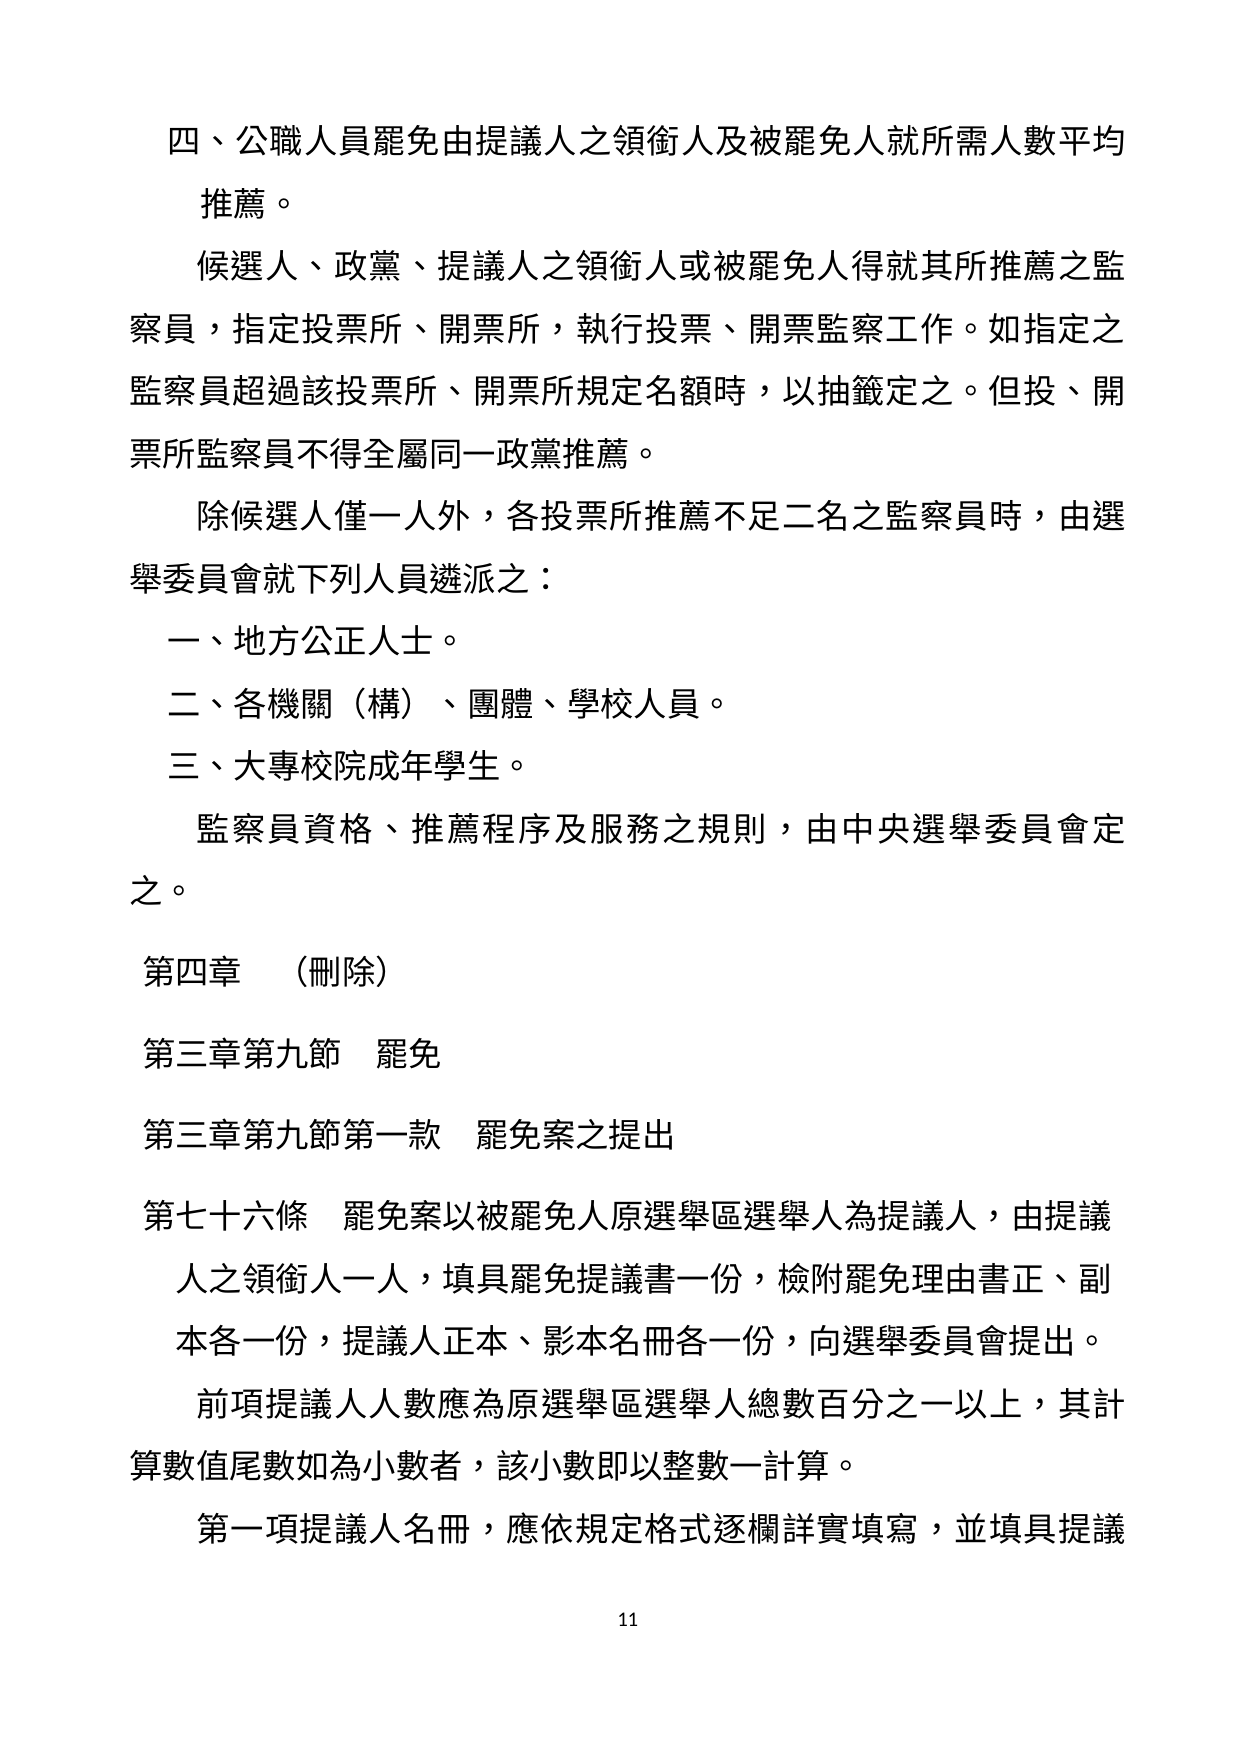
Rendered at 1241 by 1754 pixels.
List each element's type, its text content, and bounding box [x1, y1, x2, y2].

table_cell 第四章 （刪除） [118, 910, 1137, 991]
table_cell 四、公職人員罷免由提議人之領銜人及被罷免人就所需人數平均推薦。 候選人、政黨、提議人之領銜人或被罷免人得就其所推薦之監察員，指定投票所、開票所，執行投票、開票監察工作。如指定之監察員超過該投票所、開票所規定名額時，以抽籤定之。但投、開票所監察員不得全屬同一政黨推薦。 除候選人僅一人外，各投票所推薦不足二名之監察員時，由選舉委員會就下列人員遴派之： 一、地方公正人士。 二、各機關（構）、團體、學校人員。 三、大專校院成年學生。 監察員資格、推薦程序及服務之規則，由中央選舉委員會定之。 [118, 98, 1137, 910]
table_cell 第三章第九節 罷免 [118, 991, 1137, 1072]
table_cell 第三章第九節第一款 罷免案之提出 [118, 1073, 1137, 1154]
table_cell 第七十六條 罷免案以被罷免人原選舉區選舉人為提議人，由提議人之領銜人一人，填具罷免提議書一份，檢附罷免理由書正、副本各一份，提議人正本、影本名冊各一份，向選舉委員會提出。 前項提議人人數應為原選舉區選舉人總數百分之一以上，其計算數值尾數如為小數者，該小數即以整數一計算。 第一項提議人名冊，應依規定格式逐欄詳實填寫，並填具提議 [118, 1154, 1137, 1547]
